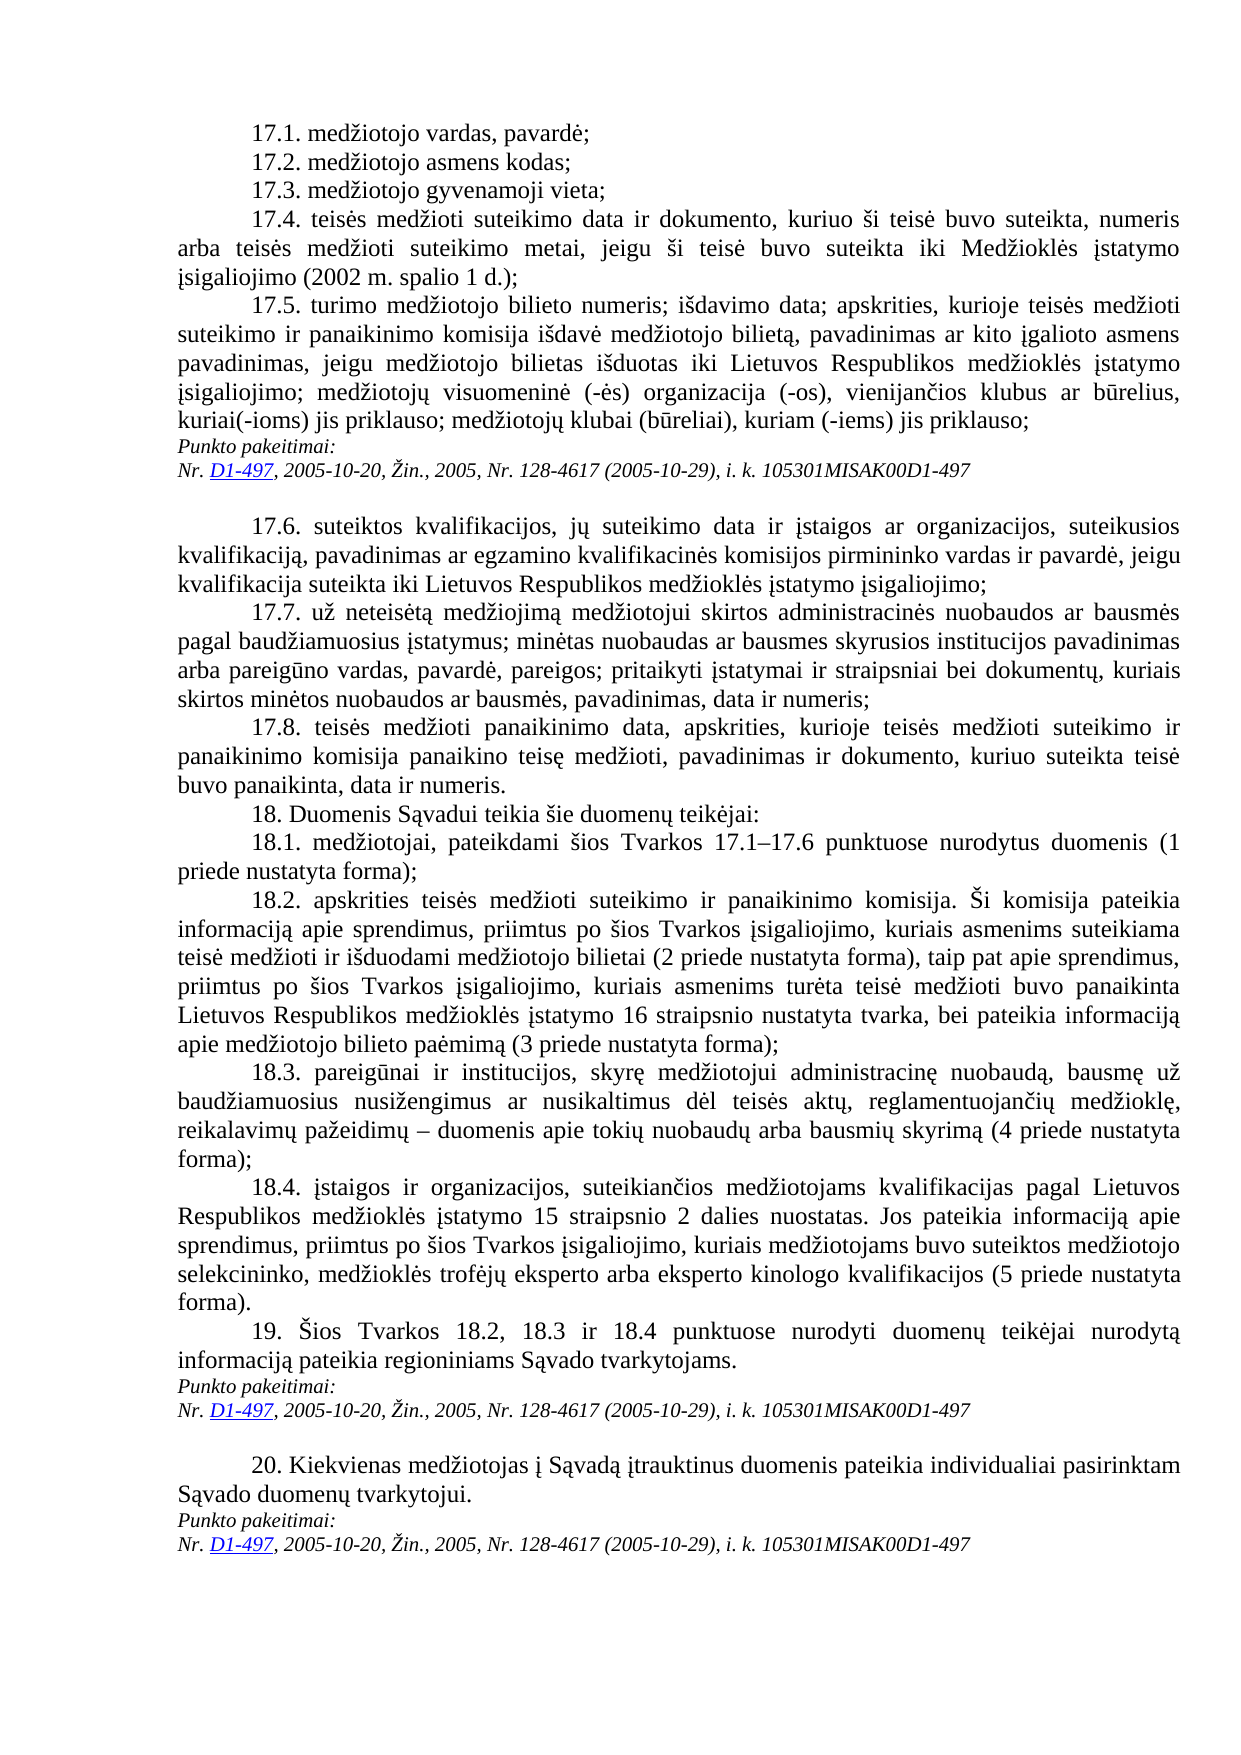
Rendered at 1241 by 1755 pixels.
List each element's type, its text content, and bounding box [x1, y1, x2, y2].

text 18.3. pareigūnai ir institucijos, skyrę medžiotojui administracinę nuobaudą, bausmę už baudžiamuosius nusižengimus ar nusikaltimus dėl teisės aktų, reglamentuojančių medžioklę, reikalavimų pažeidimų – duomenis apie tokių nuobaudų arba bausmių skyrimą (4 priede nustatyta forma); [177, 1057, 1181, 1172]
text Nr. D1-497, 2005-10-20, Žin., 2005, Nr. 128-4617 (2005-10-29), i. k. 105301MISAK00D1-497 [177, 1532, 1181, 1556]
text 19. Šios Tvarkos 18.2, 18.3 ir 18.4 punktuose nurodyti duomenų teikėjai nurodytą informaciją pateikia regioniniams Sąvado tvarkytojams. [177, 1316, 1181, 1374]
text 17.4. teisės medžioti suteikimo data ir dokumento, kuriuo ši teisė buvo suteikta, numeris arba teisės medžioti suteikimo metai, jeigu ši teisė buvo suteikta iki Medžioklės įstatymo įsigaliojimo (2002 m. spalio 1 d.); [177, 204, 1181, 291]
text 20. Kiekvienas medžiotojas į Sąvadą įtrauktinus duomenis pateikia individualiai pasirinktam Sąvado duomenų tvarkytojui. [177, 1451, 1181, 1508]
text 18.4. įstaigos ir organizacijos, suteikiančios medžiotojams kvalifikacijas pagal Lietuvos Respublikos medžioklės įstatymo 15 straipsnio 2 dalies nuostatas. Jos pateikia informaciją apie sprendimus, priimtus po šios Tvarkos įsigaliojimo, kuriais medžiotojams buvo suteiktos medžiotojo selekcininko, medžioklės trofėjų eksperto arba eksperto kinologo kvalifikacijos (5 priede nustatyta forma). [177, 1172, 1181, 1316]
text Nr. D1-497, 2005-10-20, Žin., 2005, Nr. 128-4617 (2005-10-29), i. k. 105301MISAK00D1-497 [177, 458, 1181, 482]
text 17.1. medžiotojo vardas, pavardė; [177, 118, 1181, 147]
text 17.5. turimo medžiotojo bilieto numeris; išdavimo data; apskrities, kurioje teisės medžioti suteikimo ir panaikinimo komisija išdavė medžiotojo bilietą, pavadinimas ar kito įgalioto asmens pavadinimas, jeigu medžiotojo bilietas išduotas iki Lietuvos Respublikos medžioklės įstatymo įsigaliojimo; medžiotojų visuomeninė (-ės) organizacija (-os), vienijančios klubus ar būrelius, kuriai(-ioms) jis priklauso; medžiotojų klubai (būreliai), kuriam (-iems) jis priklauso; [177, 291, 1181, 434]
text 18.1. medžiotojai, pateikdami šios Tvarkos 17.1–17.6 punktuose nurodytus duomenis (1 priede nustatyta forma); [177, 827, 1181, 885]
text Nr. D1-497, 2005-10-20, Žin., 2005, Nr. 128-4617 (2005-10-29), i. k. 105301MISAK00D1-497 [177, 1398, 1181, 1422]
text 17.7. už neteisėtą medžiojimą medžiotojui skirtos administracinės nuobaudos ar bausmės pagal baudžiamuosius įstatymus; minėtas nuobaudas ar bausmes skyrusios institucijos pavadinimas arba pareigūno vardas, pavardė, pareigos; pritaikyti įstatymai ir straipsniai bei dokumentų, kuriais skirtos minėtos nuobaudos ar bausmės, pavadinimas, data ir numeris; [177, 597, 1181, 712]
text Punkto pakeitimai: [177, 434, 1181, 458]
text 18.2. apskrities teisės medžioti suteikimo ir panaikinimo komisija. Ši komisija pateikia informaciją apie sprendimus, priimtus po šios Tvarkos įsigaliojimo, kuriais asmenims suteikiama teisė medžioti ir išduodami medžiotojo bilietai (2 priede nustatyta forma), taip pat apie sprendimus, priimtus po šios Tvarkos įsigaliojimo, kuriais asmenims turėta teisė medžioti buvo panaikinta Lietuvos Respublikos medžioklės įstatymo 16 straipsnio nustatyta tvarka, bei pateikia informaciją apie medžiotojo bilieto paėmimą (3 priede nustatyta forma); [177, 885, 1181, 1057]
text 17.8. teisės medžioti panaikinimo data, apskrities, kurioje teisės medžioti suteikimo ir panaikinimo komisija panaikino teisę medžioti, pavadinimas ir dokumento, kuriuo suteikta teisė buvo panaikinta, data ir numeris. [177, 712, 1181, 799]
text Punkto pakeitimai: [177, 1508, 1181, 1532]
text 17.2. medžiotojo asmens kodas; [177, 147, 1181, 176]
text 18. Duomenis Sąvadui teikia šie duomenų teikėjai: [177, 799, 1181, 827]
text 17.6. suteiktos kvalifikacijos, jų suteikimo data ir įstaigos ar organizacijos, suteikusios kvalifikaciją, pavadinimas ar egzamino kvalifikacinės komisijos pirmininko vardas ir pavardė, jeigu kvalifikacija suteikta iki Lietuvos Respublikos medžioklės įstatymo įsigaliojimo; [177, 511, 1181, 597]
text Punkto pakeitimai: [177, 1374, 1181, 1398]
text 17.3. medžiotojo gyvenamoji vieta; [177, 176, 1181, 204]
